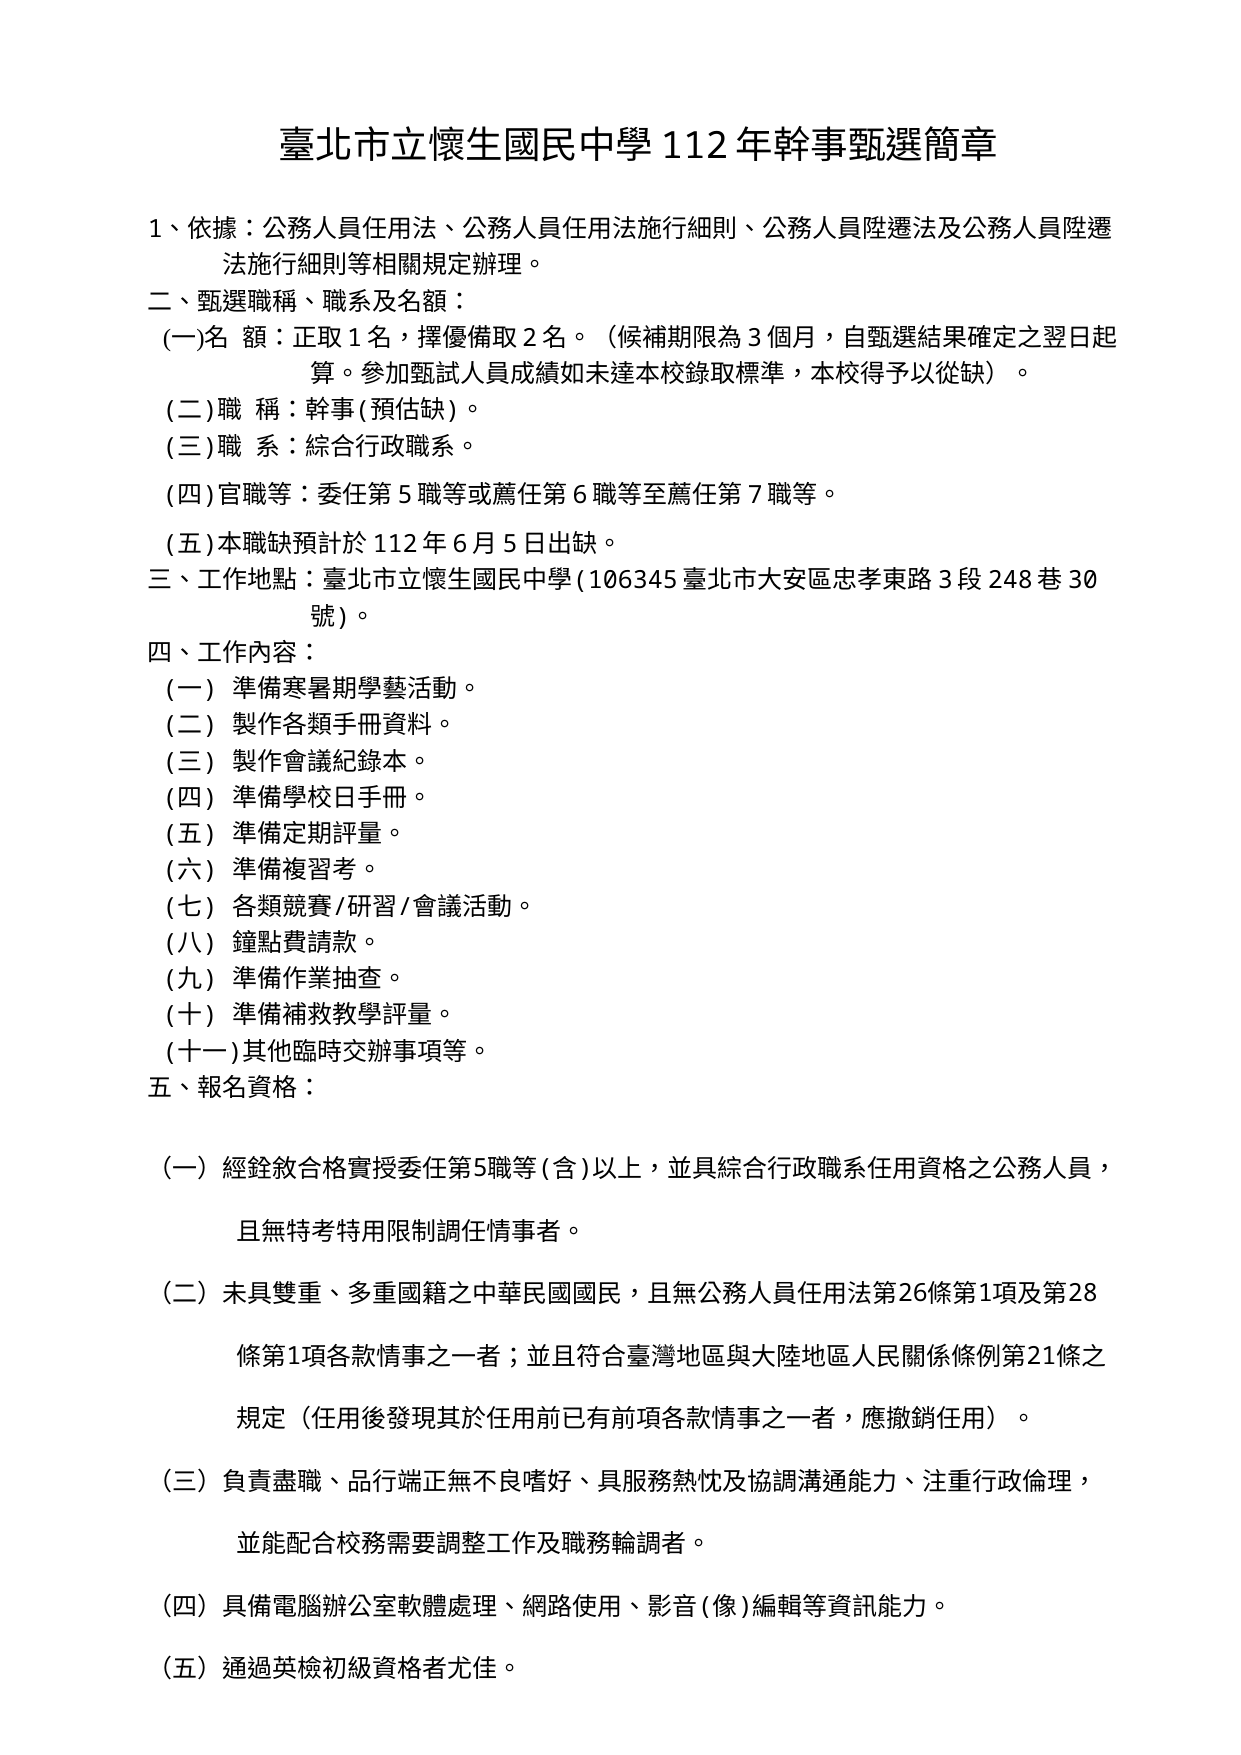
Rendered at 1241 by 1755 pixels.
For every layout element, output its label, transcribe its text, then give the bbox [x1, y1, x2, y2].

text (七) 各類競賽/研習/會議活動。 [162, 886, 1122, 922]
text (四)官職等：委任第5職等或薦任第6職等至薦任第7職等。 [162, 475, 1112, 511]
text (十一)其他臨時交辦事項等。 [162, 1031, 1122, 1067]
text (九) 準備作業抽查。 [162, 959, 1122, 995]
text (五) 準備定期評量。 [162, 814, 1122, 850]
text (八) 鐘點費請款。 [162, 922, 1122, 959]
text 四、工作內容： [148, 632, 1122, 669]
text (三)職系：綜合行政職系。 [162, 426, 1112, 462]
text (一) 準備寒暑期學藝活動。 [162, 669, 1122, 705]
text （五）通過英檢初級資格者尤佳。 [148, 1625, 1122, 1688]
text (六) 準備複習考。 [162, 850, 1122, 886]
text (三) 製作會議紀錄本。 [162, 741, 1122, 777]
text (二)職稱：幹事(預估缺)。 [162, 390, 1122, 426]
text （四）具備電腦辦公室軟體處理、網路使用、影音(像)編輯等資訊能力。 [148, 1563, 1122, 1625]
list 依據：公務人員任用法、公務人員任用法施行細則、公務人員陞遷法及公務人員陞遷法施行細則等相關規定辦理。 [148, 209, 1128, 281]
text （二）未具雙重、多重國籍之中華民國國民，且無公務人員任用法第26條第1項及第28條第1項各款情事之一者；並且符合臺灣地區與大陸地區人民關係條例第21條之規定（任用後發現其於任用前已有前項各款情事之一者，應撤銷任用）。 [148, 1250, 1122, 1438]
text (一)名額：正取1名，擇優備取2名。（候補期限為3個月，自甄選結果確定之翌日起算。參加甄試人員成績如未達本校錄取標準，本校得予以從缺）。 [163, 317, 1122, 390]
text (五)本職缺預計於112年6月5日出缺。 [162, 524, 1122, 560]
text 二、甄選職稱、職系及名額： [148, 281, 1122, 317]
text (十) 準備補救教學評量。 [162, 995, 1122, 1031]
text (二) 製作各類手冊資料。 [162, 705, 1122, 741]
text 三、工作地點：臺北市立懷生國民中學(106345臺北市大安區忠孝東路3段248巷30號)。 [148, 560, 1122, 632]
text 五、報名資格： [148, 1067, 1128, 1104]
text （一）經銓敘合格實授委任第5職等(含)以上，並具綜合行政職系任用資格之公務人員，且無特考特用限制調任情事者。 [148, 1125, 1122, 1250]
text (四) 準備學校日手冊。 [162, 777, 1122, 814]
text 臺北市立懷生國民中學112年幹事甄選簡章 [148, 125, 1128, 167]
text （三）負責盡職、品行端正無不良嗜好、具服務熱忱及協調溝通能力、注重行政倫理，並能配合校務需要調整工作及職務輪調者。 [148, 1438, 1122, 1563]
